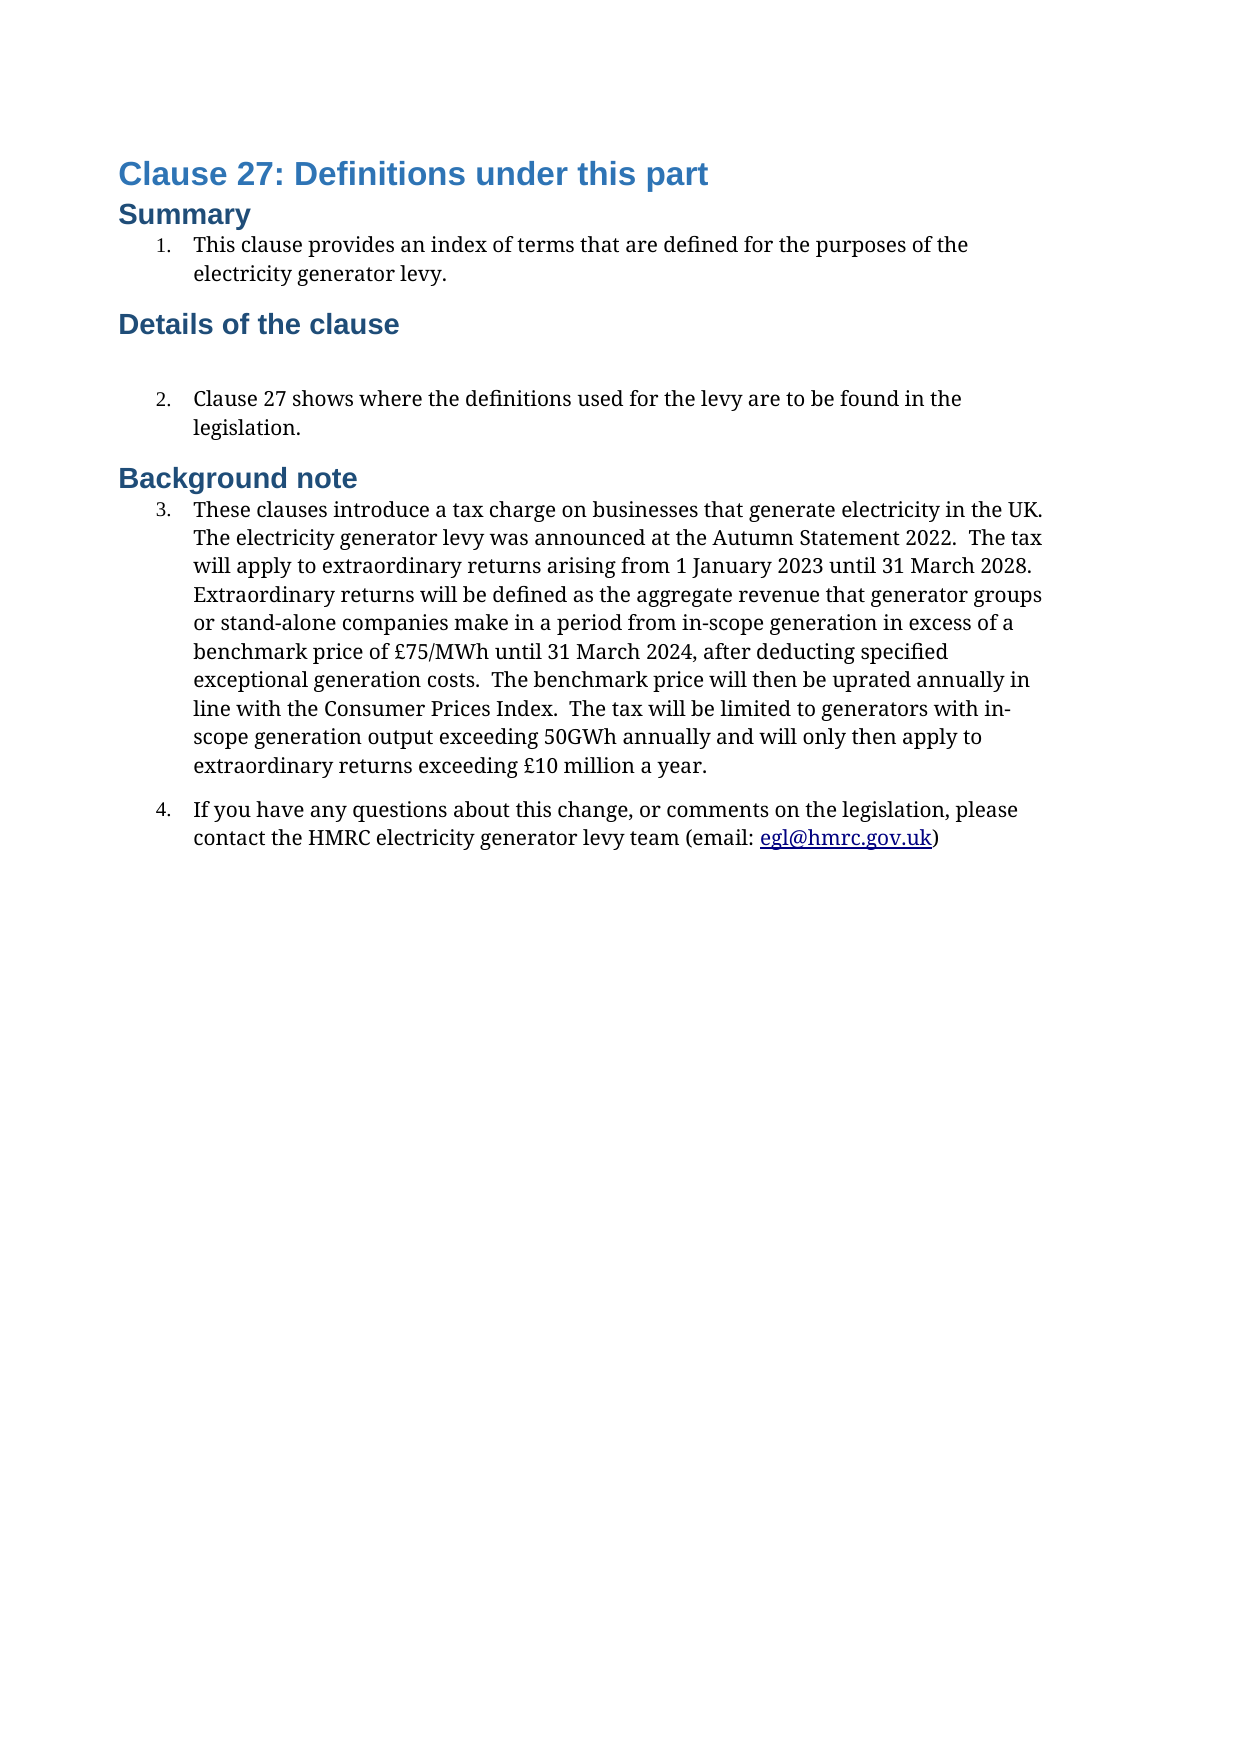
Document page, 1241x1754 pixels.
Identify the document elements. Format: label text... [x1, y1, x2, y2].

list This clause provides an index of terms that are defined for the purposes of the electricity generator levy. [156, 230, 1063, 287]
list These clauses introduce a tax charge on businesses that generate electricity in the UK. The electricity generator levy was announced at the Autumn Statement 2022. The tax will apply to extraordinary returns arising from 1 January 2023 until 31 March 2028. Extraordinary returns will be defined as the aggregate revenue that generator groups or stand-alone companies make in a period from in-scope generation in excess of a benchmark price of £75/MWh until 31 March 2024, after deducting specified exceptional generation costs. The benchmark price will then be uprated annually in line with the Consumer Prices Index. The tax will be limited to generators with in-scope generation output exceeding 50GWh annually and will only then apply to extraordinary returns exceeding £10 million a year. [156, 495, 1063, 779]
list If you have any questions about this change, or comments on the legislation, please contact the HMRC electricity generator levy team (email: egl@hmrc.gov.uk) [156, 795, 1063, 852]
subtitle Clause 27: Definitions under this part [118, 154, 1063, 193]
subtitle Details of the clause [118, 307, 1063, 341]
subtitle Background note [118, 461, 1063, 495]
list Clause 27 shows where the definitions used for the levy are to be found in the legislation. [156, 384, 1063, 441]
subtitle Summary [118, 197, 1063, 230]
